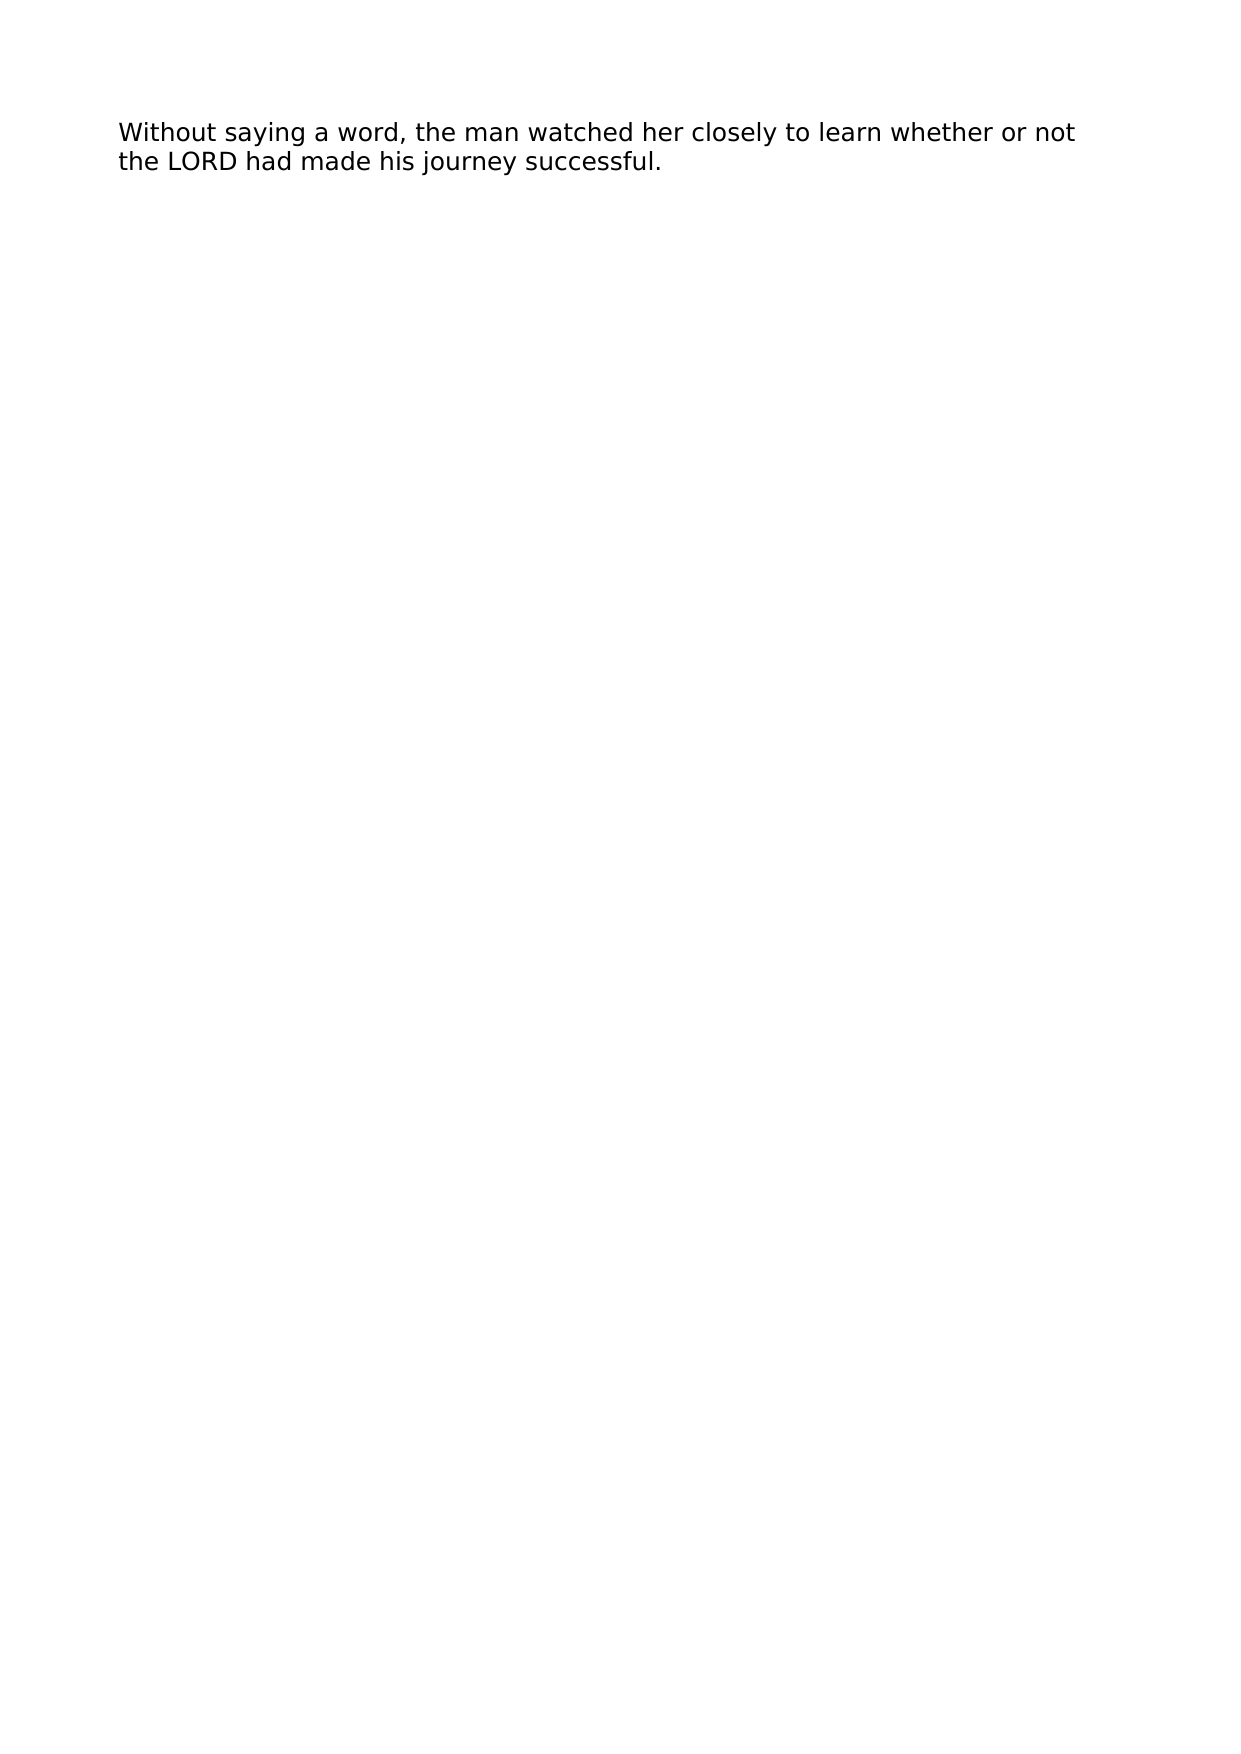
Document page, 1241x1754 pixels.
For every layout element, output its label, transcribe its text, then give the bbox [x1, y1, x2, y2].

text Without saying a word, the man watched her closely to learn whether or not the LORD had made his journey successful. [118, 118, 1122, 176]
